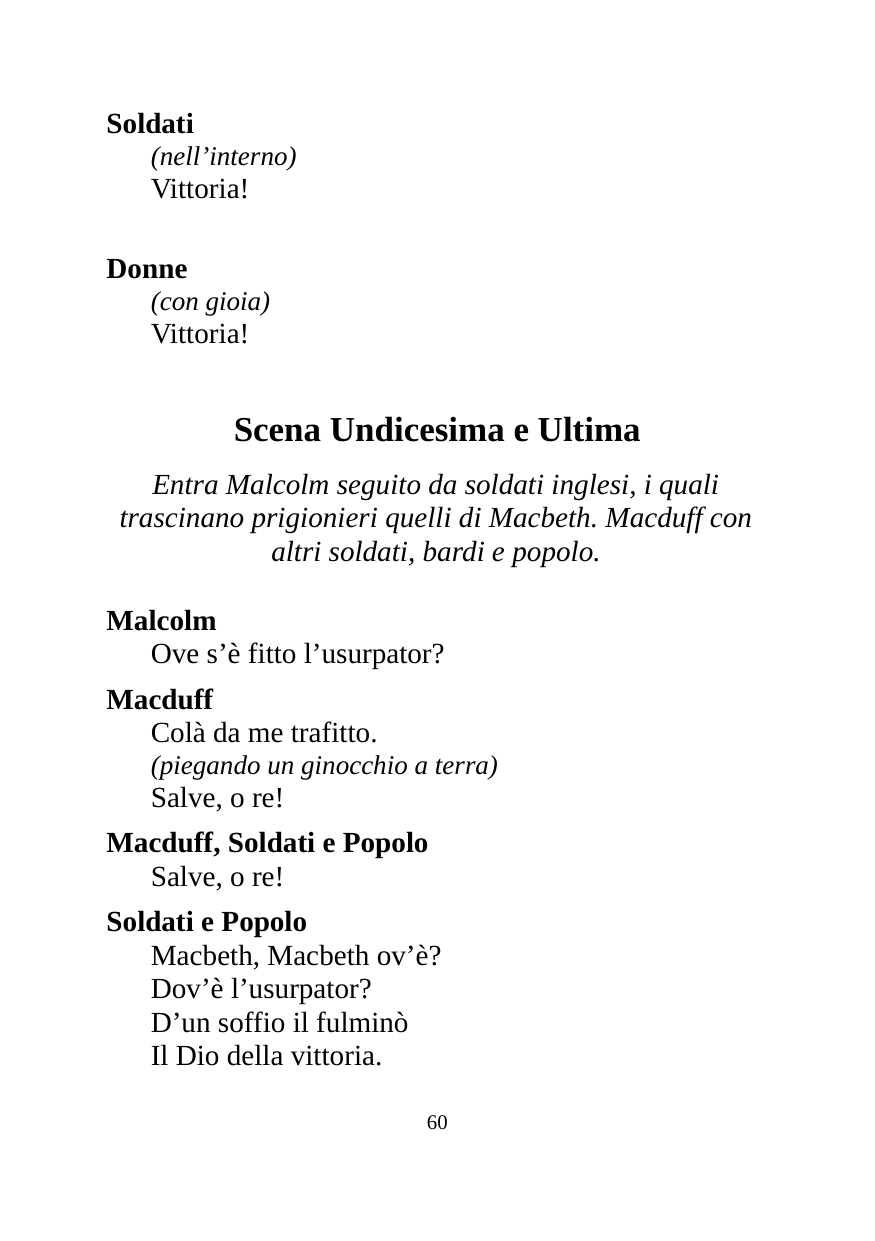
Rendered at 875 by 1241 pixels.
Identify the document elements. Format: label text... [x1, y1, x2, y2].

text Soldati [106, 106, 768, 140]
text Macbeth, Macbeth ov’è? Dov’è l’usurpator? D’un soffio il fulminò Il Dio della vittoria. [151, 938, 768, 1072]
text Macduff, Soldati e Popolo [106, 825, 768, 859]
subtitle Scena Undicesima e Ultima [106, 409, 768, 449]
text Salve, o re! [151, 859, 768, 892]
text Macduff [106, 682, 768, 715]
text Ove s’è fitto l’usurpator? [151, 636, 768, 670]
text Donne [106, 252, 768, 285]
text Entra Malcolm seguito da soldati inglesi, i quali trascinano prigionieri quelli di Macbeth. Macduff con altri soldati, bardi e popolo. [106, 467, 768, 567]
text Colà da me trafitto. (piegando un ginocchio a terra) Salve, o re! [151, 715, 768, 813]
text Malcolm [106, 603, 768, 636]
text (nell’interno) Vittoria! [151, 140, 768, 204]
text Soldati e Popolo [106, 904, 768, 938]
text (con gioia) Vittoria! [151, 285, 768, 350]
